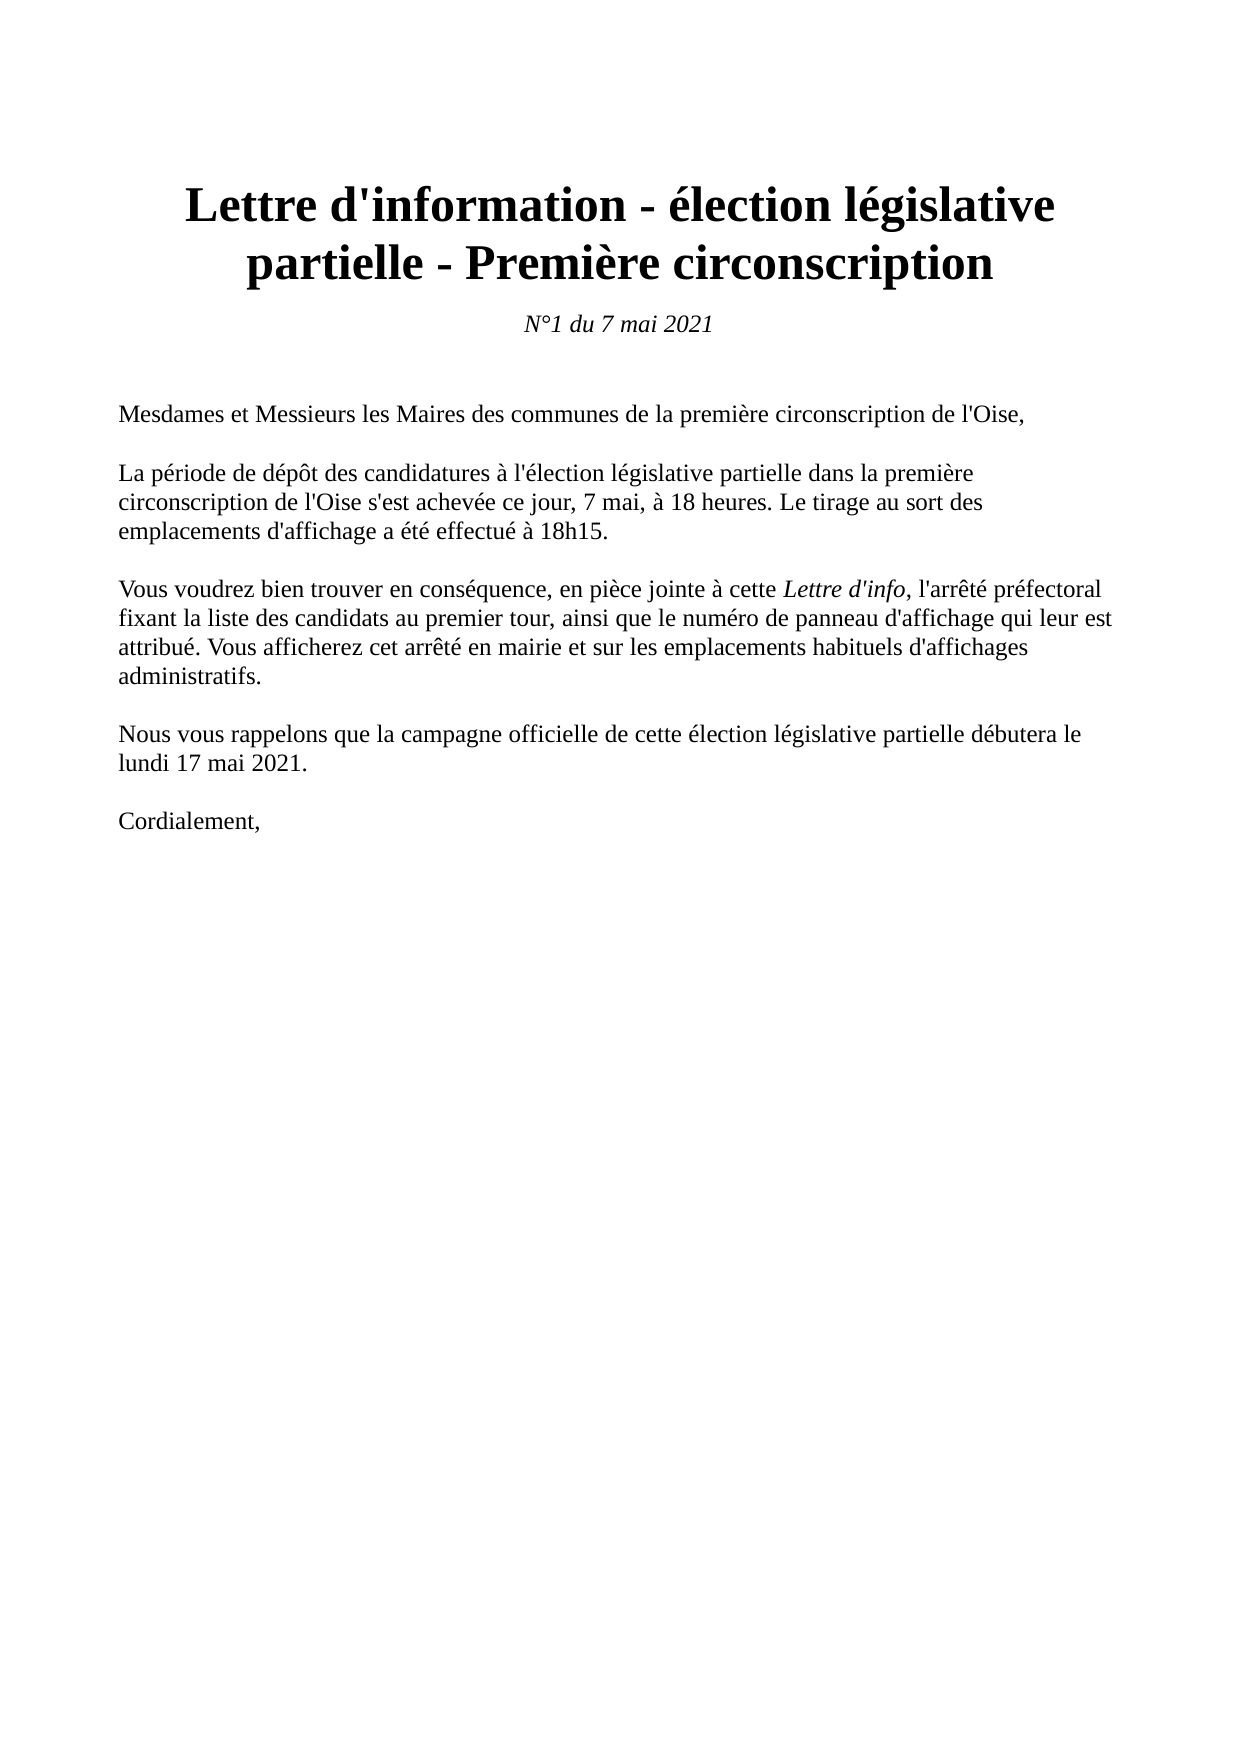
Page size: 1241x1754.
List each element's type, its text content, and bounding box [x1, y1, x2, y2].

text Mesdames et Messieurs les Maires des communes de la première circonscription de l'Oise, La période de dépôt des candidatures à l'élection législative partielle dans la première circonscription de l'Oise s'est achevée ce jour, 7 mai, à 18 heures. Le tirage au sort des emplacements d'affichage a été effectué à 18h15. Vous voudrez bien trouver en conséquence, en pièce jointe à cette Lettre d'info, l'arrêté préfectoral fixant la liste des candidats au premier tour, ainsi que le numéro de panneau d'affichage qui leur est attribué. Vous afficherez cet arrêté en mairie et sur les emplacements habituels d'affichages administratifs. Nous vous rappelons que la campagne officielle de cette élection législative partielle débutera le lundi 17 mai 2021. Cordialement, [118, 370, 1122, 864]
table_cell N°1 du 7 mai 2021 [118, 306, 1122, 341]
table_header Lettre d'information - élection législative partielle - Première circonscription [118, 147, 1122, 306]
